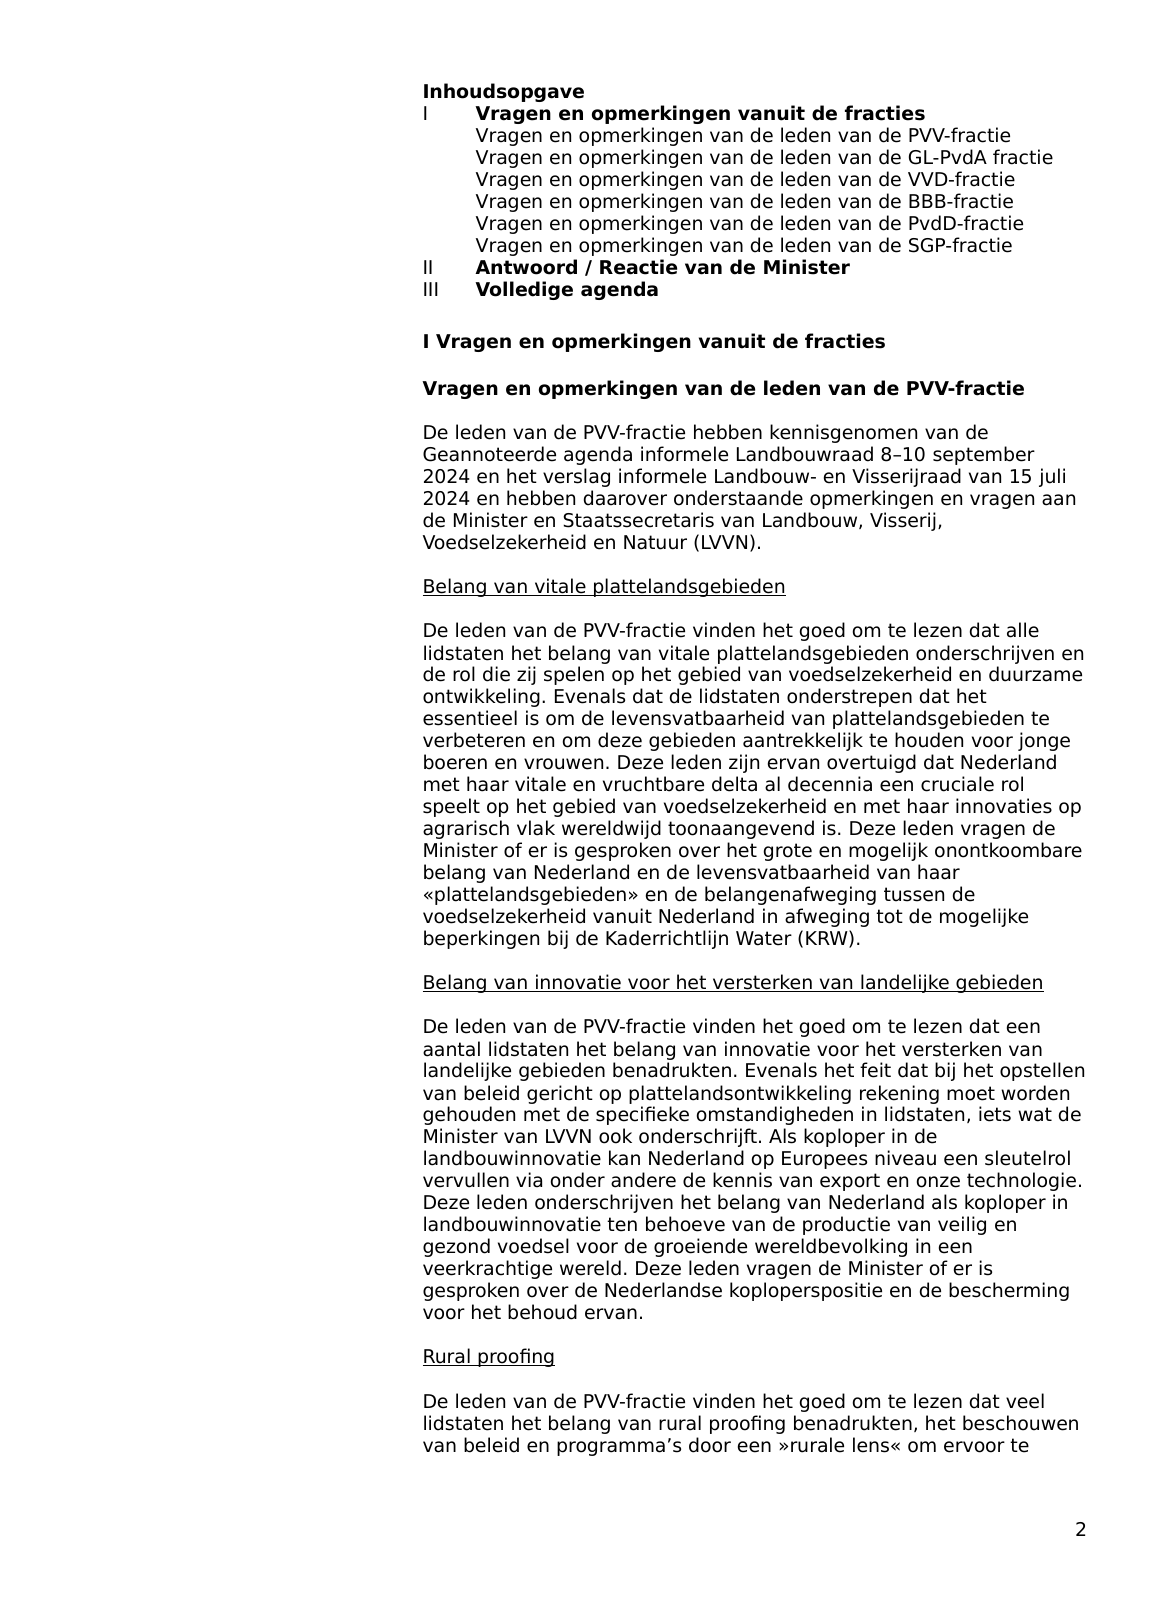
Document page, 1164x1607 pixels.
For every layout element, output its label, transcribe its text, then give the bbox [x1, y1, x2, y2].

text De leden van de PVV-fractie vinden het goed om te lezen dat alle lidstaten het belang van vitale plattelandsgebieden onderschrijven en de rol die zij spelen op het gebied van voedselzekerheid en duurzame ontwikkeling. Evenals dat de lidstaten onderstrepen dat het essentieel is om de levensvatbaarheid van plattelandsgebieden te verbeteren en om deze gebieden aantrekkelijk te houden voor jonge boeren en vrouwen. Deze leden zijn ervan overtuigd dat Nederland met haar vitale en vruchtbare delta al decennia een cruciale rol speelt op het gebied van voedselzekerheid en met haar innovaties op agrarisch vlak wereldwijd toonaangevend is. Deze leden vragen de Minister of er is gesproken over het grote en mogelijk onontkoombare belang van Nederland en de levensvatbaarheid van haar «plattelandsgebieden» en de belangenafweging tussen de voedselzekerheid vanuit Nederland in afweging tot de mogelijke beperkingen bij de Kaderrichtlijn Water (KRW). [422, 620, 1087, 950]
subtitle Inhoudsopgave [422, 81, 1087, 103]
subtitle Rural proofing [422, 1346, 1087, 1368]
text II Antwoord / Reactie van de Minister [422, 257, 1087, 279]
text Vragen en opmerkingen van de leden van de PvdD-fractie [475, 213, 1087, 235]
text Vragen en opmerkingen van de leden van de GL-PvdA fractie [475, 147, 1087, 169]
text De leden van de PVV-fractie hebben kennisgenomen van de Geannoteerde agenda informele Landbouwraad 8–10 september 2024 en het verslag informele Landbouw- en Visserijraad van 15 juli 2024 en hebben daarover onderstaande opmerkingen en vragen aan de Minister en Staatssecretaris van Landbouw, Visserij, Voedselzekerheid en Natuur (LVVN). [422, 422, 1087, 554]
text Vragen en opmerkingen van de leden van de SGP-fractie [475, 235, 1087, 257]
text Vragen en opmerkingen van de leden van de BBB-fractie [475, 191, 1087, 213]
text I Vragen en opmerkingen vanuit de fracties [422, 103, 1087, 125]
subtitle I Vragen en opmerkingen vanuit de fracties [422, 331, 1087, 353]
subtitle Belang van innovatie voor het versterken van landelijke gebieden [422, 972, 1087, 994]
text De leden van de PVV-fractie vinden het goed om te lezen dat veel lidstaten het belang van rural proofing benadrukten, het beschouwen van beleid en programma’s door een »rurale lens« om ervoor te [422, 1391, 1087, 1456]
text Vragen en opmerkingen van de leden van de VVD-fractie [475, 169, 1087, 191]
text De leden van de PVV-fractie vinden het goed om te lezen dat een aantal lidstaten het belang van innovatie voor het versterken van landelijke gebieden benadrukten. Evenals het feit dat bij het opstellen van beleid gericht op plattelandsontwikkeling rekening moet worden gehouden met de specifieke omstandigheden in lidstaten, iets wat de Minister van LVVN ook onderschrijft. Als koploper in de landbouwinnovatie kan Nederland op Europees niveau een sleutelrol vervullen via onder andere de kennis van export en onze technologie. Deze leden onderschrijven het belang van Nederland als koploper in landbouwinnovatie ten behoeve van de productie van veilig en gezond voedsel voor de groeiende wereldbevolking in een veerkrachtige wereld. Deze leden vragen de Minister of er is gesproken over de Nederlandse koploperspositie en de bescherming voor het behoud ervan. [422, 1016, 1087, 1324]
subtitle Vragen en opmerkingen van de leden van de PVV-fractie [422, 378, 1087, 400]
text Vragen en opmerkingen van de leden van de PVV-fractie [475, 125, 1087, 147]
text III Volledige agenda [422, 279, 1087, 301]
subtitle Belang van vitale plattelandsgebieden [422, 576, 1087, 598]
